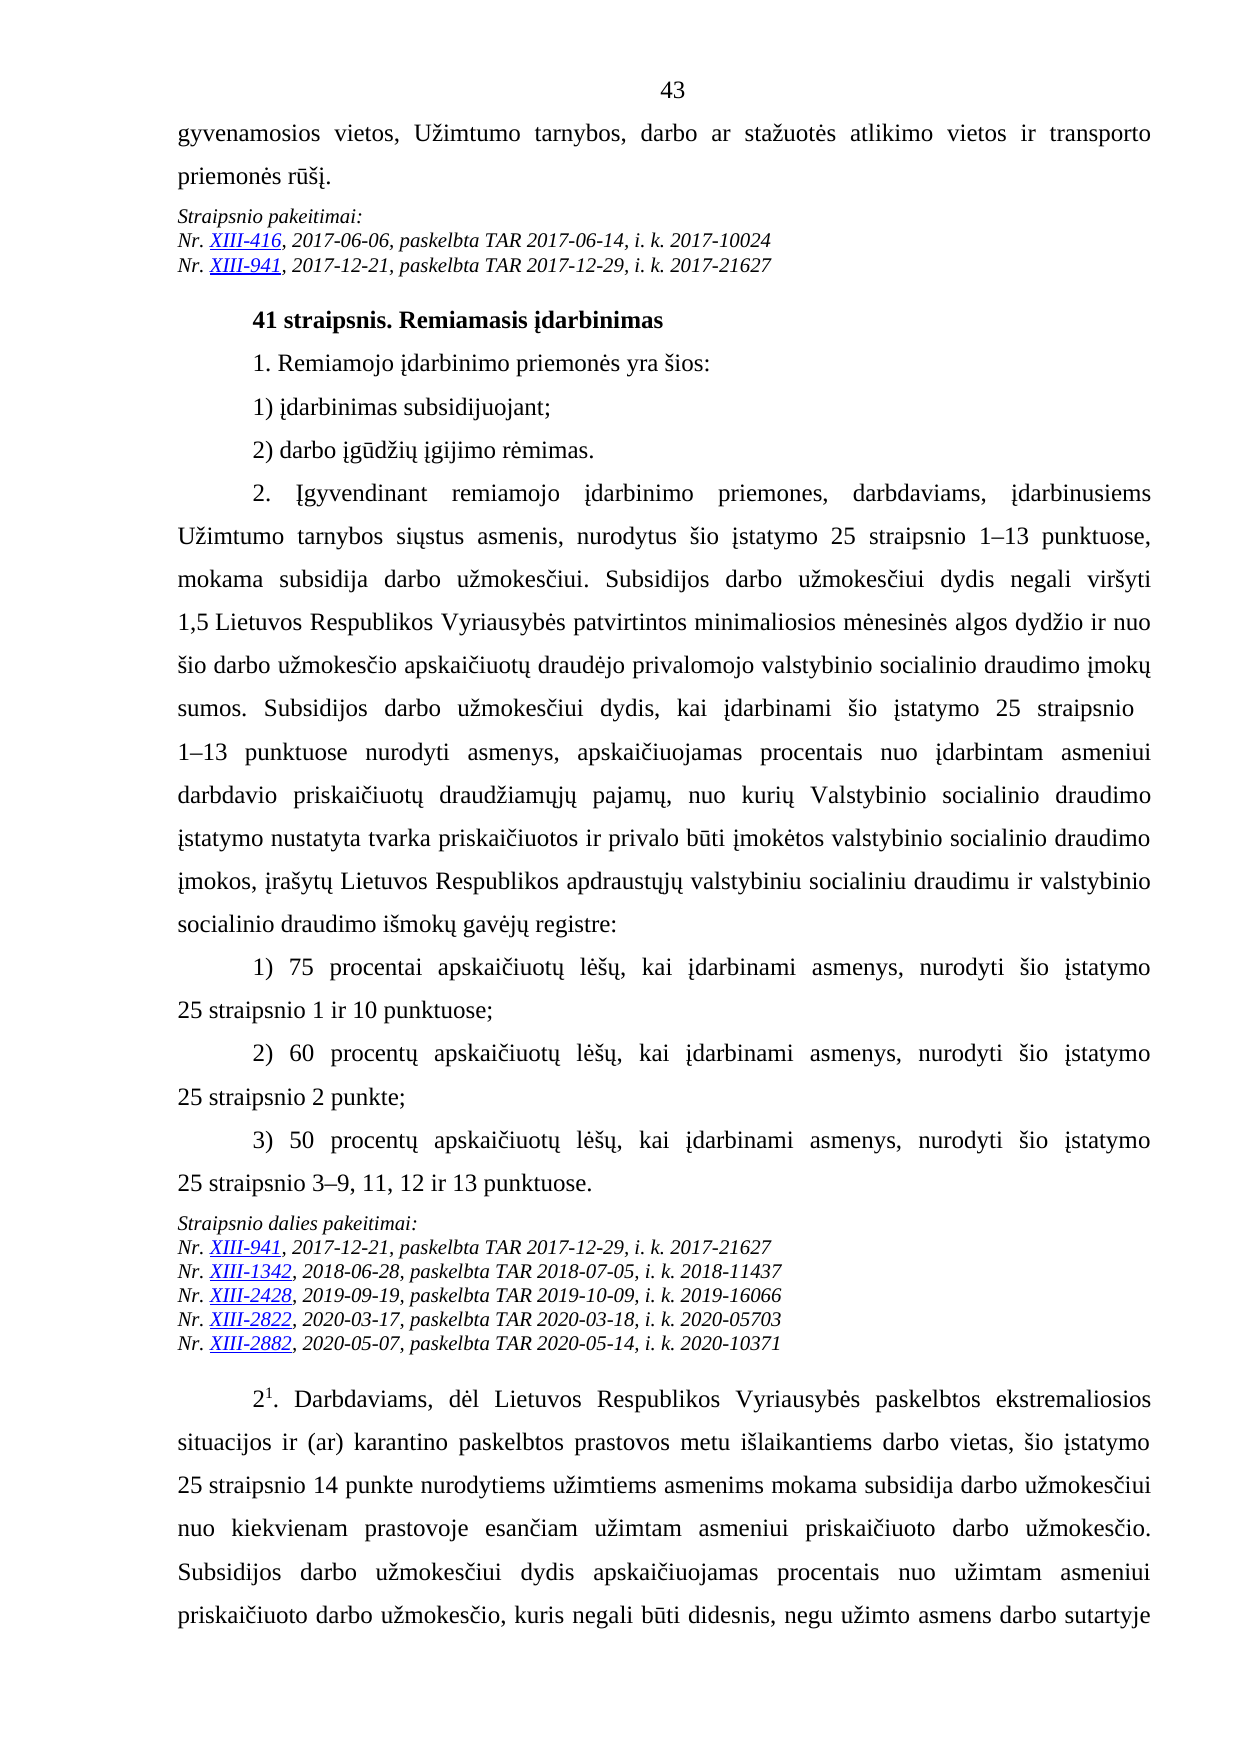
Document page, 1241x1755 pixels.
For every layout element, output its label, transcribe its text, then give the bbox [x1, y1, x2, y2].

text 3) 50 procentų apskaičiuotų lėšų, kai įdarbinami asmenys, nurodyti šio įstatymo 25 straipsnio 3–9, 11, 12 ir 13 punktuose. [177, 1125, 1152, 1197]
text 21. Darbdaviams, dėl Lietuvos Respublikos Vyriausybės paskelbtos ekstremaliosios situacijos ir (ar) karantino paskelbtos prastovos metu išlaikantiems darbo vietas, šio įstatymo 25 straipsnio 14 punkte nurodytiems užimtiems asmenims mokama subsidija darbo užmokesčiui nuo kiekvienam prastovoje esančiam užimtam asmeniui priskaičiuoto darbo užmokesčio. Subsidijos darbo užmokesčiui dydis apskaičiuojamas procentais nuo užimtam asmeniui priskaičiuoto darbo užmokesčio, kuris negali būti didesnis, negu užimto asmens darbo sutartyje [177, 1384, 1152, 1628]
text 1) įdarbinimas subsidijuojant; [177, 392, 1152, 420]
text 2) 60 procentų apskaičiuotų lėšų, kai įdarbinami asmenys, nurodyti šio įstatymo 25 straipsnio 2 punkte; [177, 1038, 1152, 1110]
text Nr. XIII-2882, 2020-05-07, paskelbta TAR 2020-05-14, i. k. 2020-10371 [177, 1331, 1152, 1355]
text Nr. XIII-2822, 2020-03-17, paskelbta TAR 2020-03-18, i. k. 2020-05703 [177, 1307, 1152, 1331]
text Nr. XIII-941, 2017-12-21, paskelbta TAR 2017-12-29, i. k. 2017-21627 [177, 252, 1152, 277]
text Nr. XIII-941, 2017-12-21, paskelbta TAR 2017-12-29, i. k. 2017-21627 [177, 1235, 1152, 1259]
text Straipsnio pakeitimai: [177, 204, 1152, 228]
text 1) 75 procentai apskaičiuotų lėšų, kai įdarbinami asmenys, nurodyti šio įstatymo 25 straipsnio 1 ir 10 punktuose; [177, 952, 1152, 1024]
text Nr. XIII-1342, 2018-06-28, paskelbta TAR 2018-07-05, i. k. 2018-11437 [177, 1259, 1152, 1283]
text 41 straipsnis. Remiamasis įdarbinimas [177, 305, 1152, 334]
text gyvenamosios vietos, Užimtumo tarnybos, darbo ar stažuotės atlikimo vietos ir transporto priemonės rūšį. [177, 118, 1152, 190]
text Nr. XIII-416, 2017-06-06, paskelbta TAR 2017-06-14, i. k. 2017-10024 [177, 228, 1152, 252]
text Nr. XIII-2428, 2019-09-19, paskelbta TAR 2019-10-09, i. k. 2019-16066 [177, 1283, 1152, 1307]
text 2. Įgyvendinant remiamojo įdarbinimo priemones, darbdaviams, įdarbinusiems Užimtumo tarnybos siųstus asmenis, nurodytus šio įstatymo 25 straipsnio 1–13 punktuose, mokama subsidija darbo užmokesčiui. Subsidijos darbo užmokesčiui dydis negali viršyti 1,5 Lietuvos Respublikos Vyriausybės patvirtintos minimaliosios mėnesinės algos dydžio ir nuo šio darbo užmokesčio apskaičiuotų draudėjo privalomojo valstybinio socialinio draudimo įmokų sumos. Subsidijos darbo užmokesčiui dydis, kai įdarbinami šio įstatymo 25 straipsnio 1–13 punktuose nurodyti asmenys, apskaičiuojamas procentais nuo įdarbintam asmeniui darbdavio priskaičiuotų draudžiamųjų pajamų, nuo kurių Valstybinio socialinio draudimo įstatymo nustatyta tvarka priskaičiuotos ir privalo būti įmokėtos valstybinio socialinio draudimo įmokos, įrašytų Lietuvos Respublikos apdraustųjų valstybiniu socialiniu draudimu ir valstybinio socialinio draudimo išmokų gavėjų registre: [177, 478, 1152, 938]
text 2) darbo įgūdžių įgijimo rėmimas. [177, 435, 1152, 463]
text 1. Remiamojo įdarbinimo priemonės yra šios: [177, 348, 1152, 377]
text Straipsnio dalies pakeitimai: [177, 1211, 1152, 1235]
